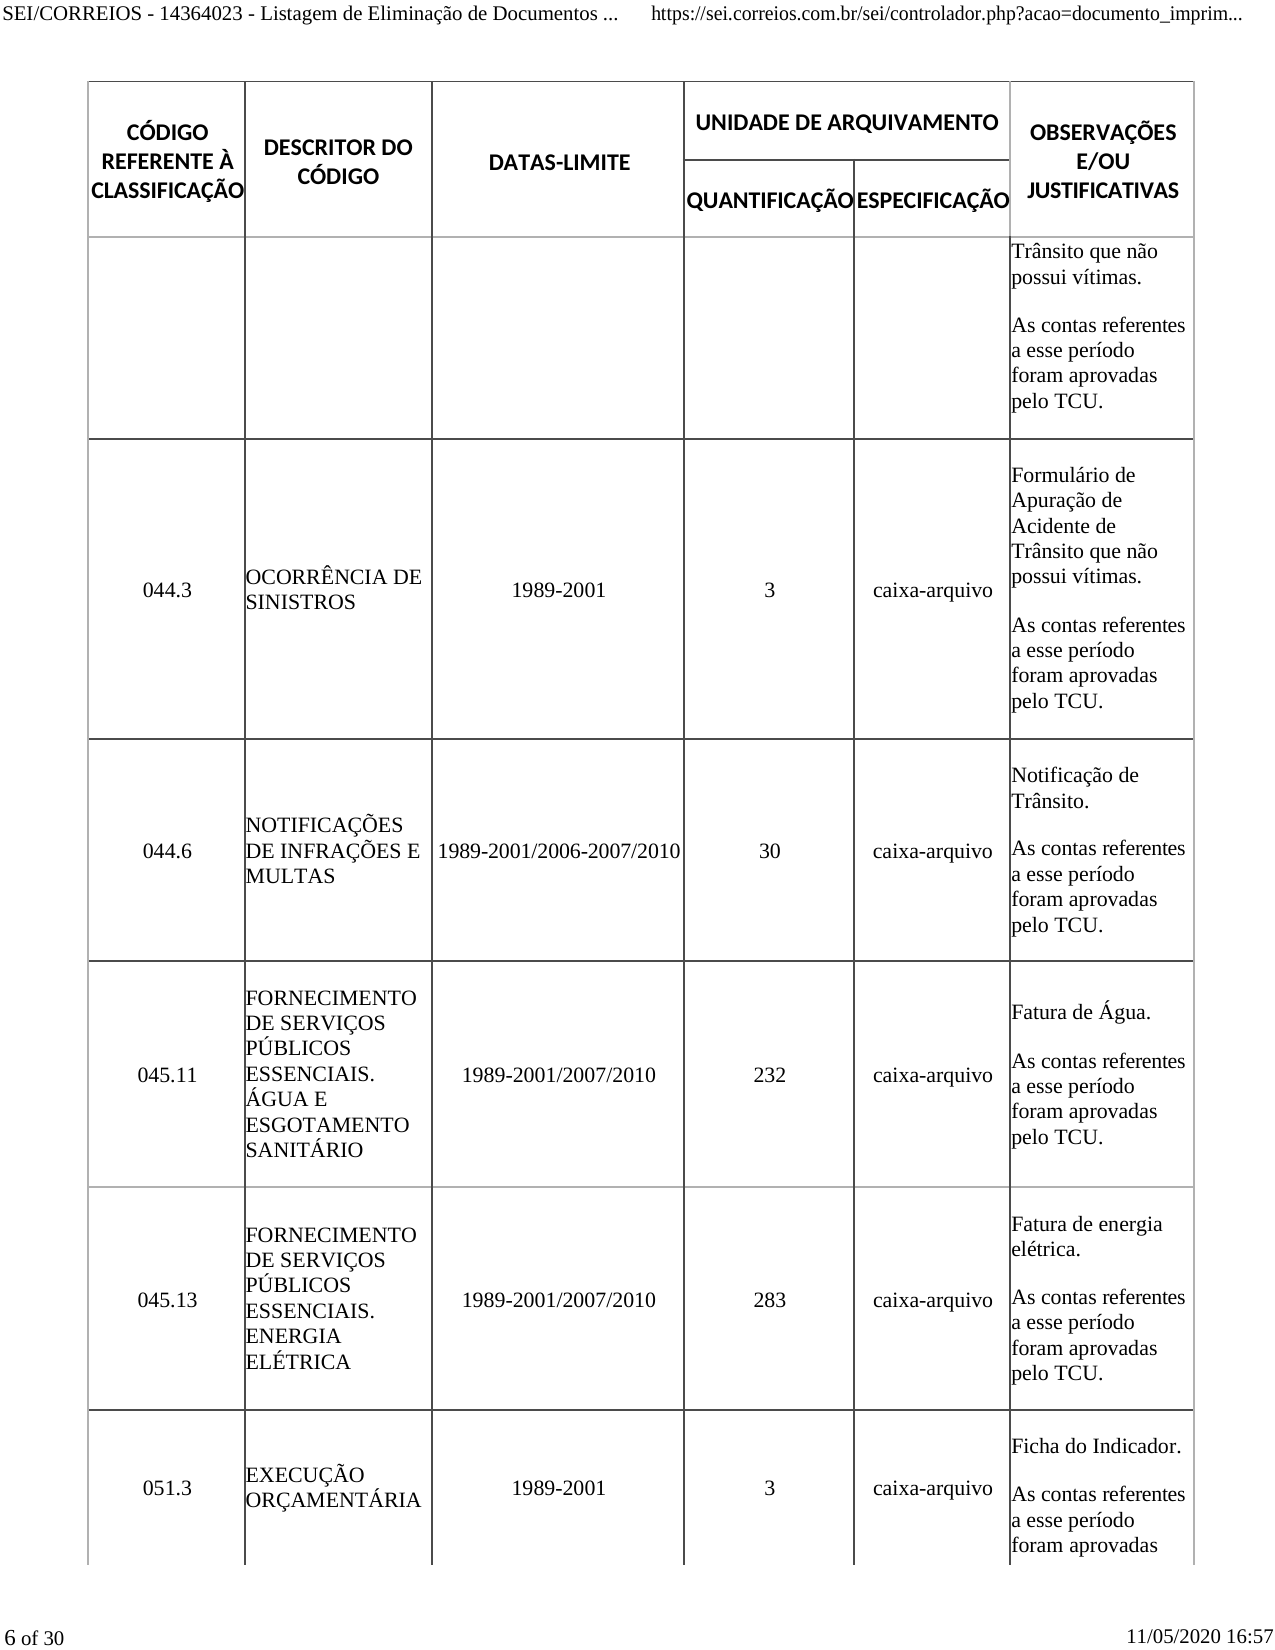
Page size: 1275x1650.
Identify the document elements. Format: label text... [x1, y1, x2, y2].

table_cell EXECUÇÃO ORÇAMENTÁRIA [246, 1411, 431, 1565]
table_header CÓDIGO REFERENTE À CLASSIFICAÇÃO [89, 82, 244, 236]
table_cell Ficha do Indicador. As contas referentes a esse período foram aprovadas [1011, 1411, 1193, 1565]
table_cell NOTIFICAÇÕES DE INFRAÇÕES E MULTAS [246, 740, 431, 960]
table_cell caixa-arquivo [855, 440, 1009, 738]
table_cell 283 [685, 1188, 853, 1409]
table_cell 1989-2001 [433, 1411, 683, 1565]
table_cell 3 [685, 440, 853, 738]
table_cell 3 [685, 1411, 853, 1565]
table_cell 051.3 [89, 1411, 244, 1565]
table_cell caixa-arquivo [855, 740, 1009, 960]
table_cell 30 [685, 740, 853, 960]
table_cell 1989-2001 [433, 440, 683, 738]
table_cell caixa-arquivo [855, 1188, 1009, 1409]
table_cell 1989-2001/2006-2007/2010 [433, 740, 683, 960]
table_cell 045.11 [89, 962, 244, 1186]
table_cell Fatura de energia elétrica. As contas referentes a esse período foram aprovadas pelo TCU. [1011, 1188, 1193, 1409]
table_header OBSERVAÇÕES E/OU JUSTIFICATIVAS [1011, 82, 1193, 236]
table_header UNIDADE DE ARQUIVAMENTO [685, 82, 1009, 159]
table_cell [89, 238, 244, 438]
table_cell QUANTIFICAÇÃO [685, 161, 853, 236]
table_cell 1989-2001/2007/2010 [433, 962, 683, 1186]
table_header DESCRITOR DO CÓDIGO [246, 82, 431, 236]
table_cell [855, 238, 1009, 438]
table_cell 044.6 [89, 740, 244, 960]
table_cell [246, 238, 431, 438]
table_cell caixa-arquivo [855, 1411, 1009, 1565]
table_cell Formulário de Apuração de Acidente de Trânsito que não possui vítimas. As contas referentes a esse período foram aprovadas pelo TCU. [1011, 440, 1193, 738]
table_cell 232 [685, 962, 853, 1186]
table_cell FORNECIMENTO DE SERVIÇOS PÚBLICOS ESSENCIAIS. ENERGIA ELÉTRICA [246, 1188, 431, 1409]
table_cell 045.13 [89, 1188, 244, 1409]
table_cell Fatura de Água. As contas referentes a esse período foram aprovadas pelo TCU. [1011, 962, 1193, 1186]
table_cell Trânsito que não possui vítimas. As contas referentes a esse período foram aprovadas pelo TCU. [1011, 238, 1193, 438]
table_cell ESPECIFICAÇÃO [855, 161, 1009, 236]
table_cell OCORRÊNCIA DE SINISTROS [246, 440, 431, 738]
table_cell 044.3 [89, 440, 244, 738]
table_cell [685, 238, 853, 438]
table_cell Notificação de Trânsito. As contas referentes a esse período foram aprovadas pelo TCU. [1011, 740, 1193, 960]
table_header DATAS-LIMITE [433, 82, 683, 236]
table_cell 1989-2001/2007/2010 [433, 1188, 683, 1409]
table_cell caixa-arquivo [855, 962, 1009, 1186]
table_cell FORNECIMENTO DE SERVIÇOS PÚBLICOS ESSENCIAIS. ÁGUA E ESGOTAMENTO SANITÁRIO [246, 962, 431, 1186]
table_cell [433, 238, 683, 438]
